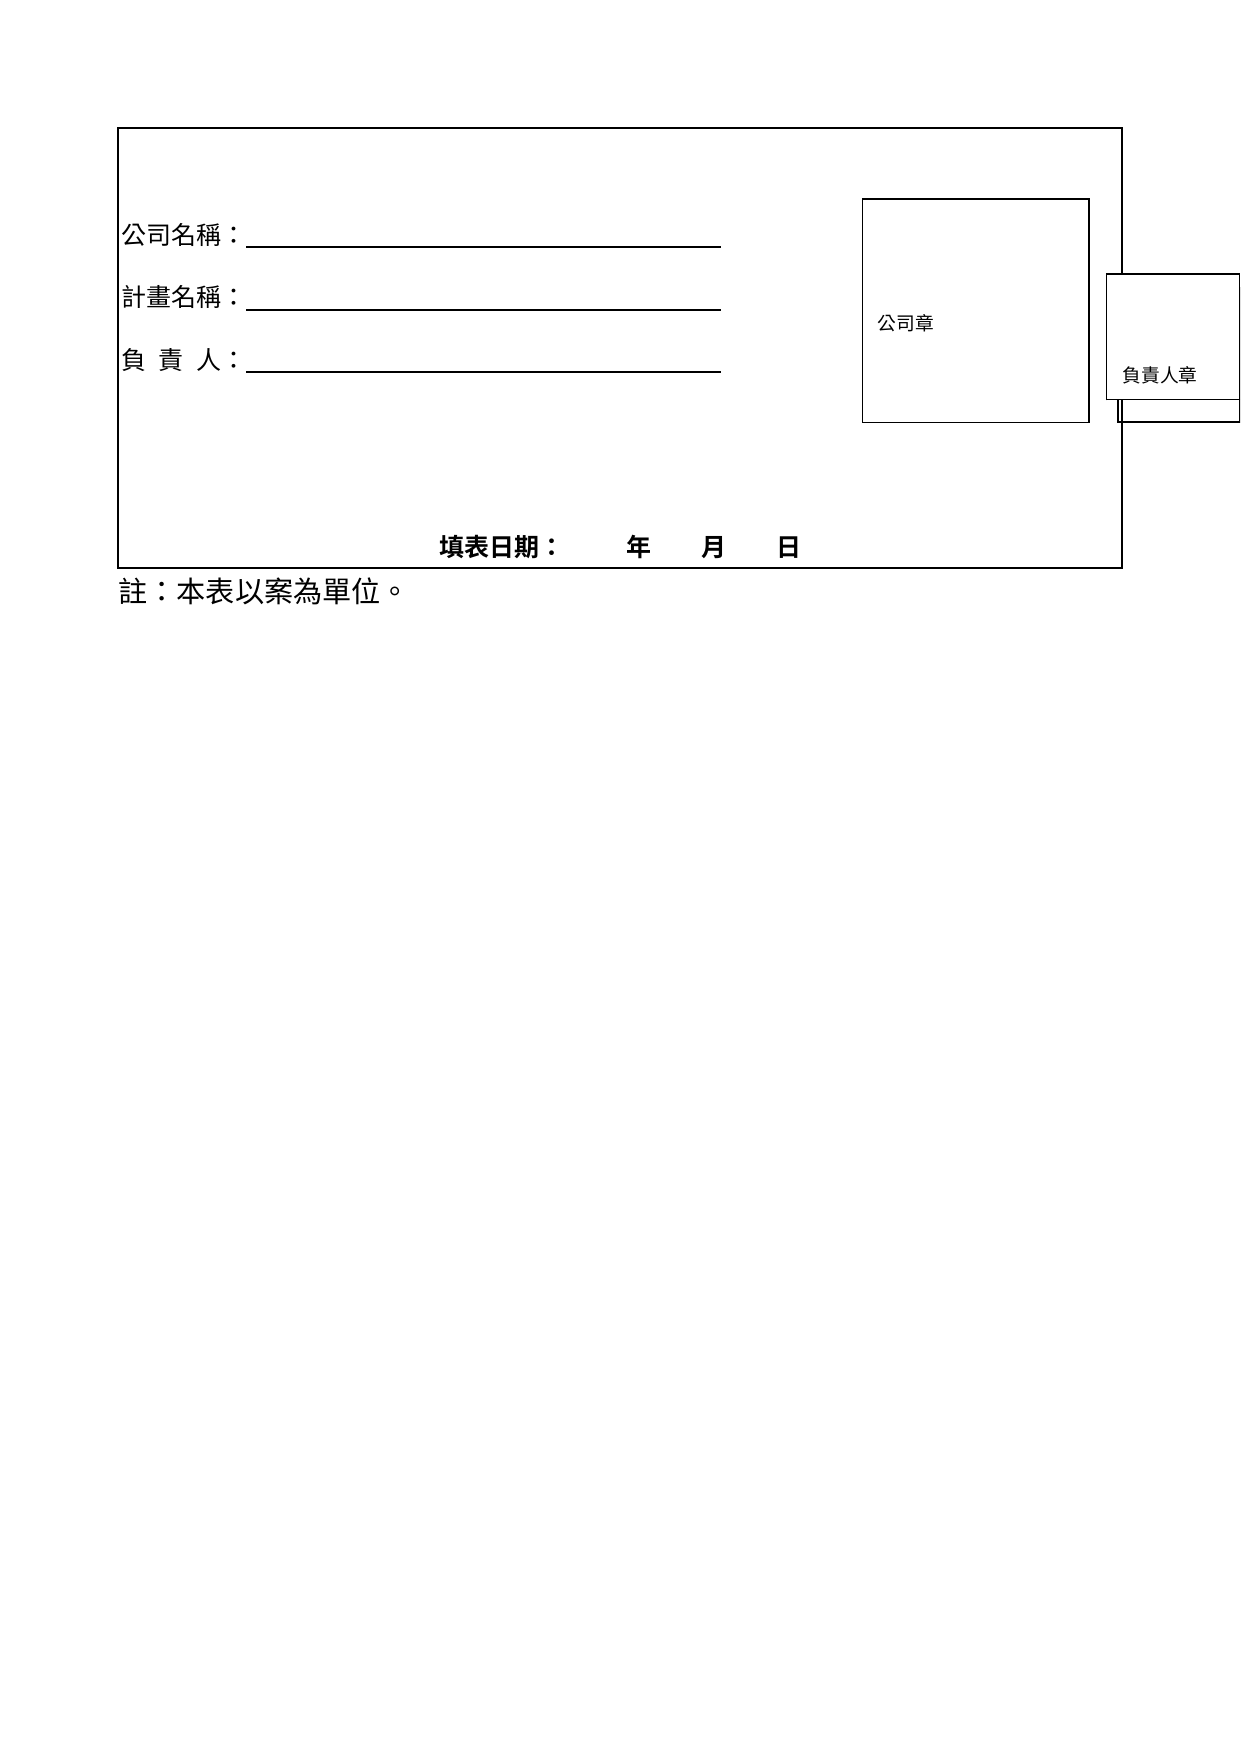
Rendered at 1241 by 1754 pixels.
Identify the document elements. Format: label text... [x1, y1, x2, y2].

text 註：本表以案為單位。 [118, 569, 1122, 611]
table_cell □本公司保證上述計畫與本計畫內容無相同或相似。 □本公司無參與其他政府計畫 公司名稱： 計畫名稱： 負 責 人： 填表日期： 年 月 日 [119, 129, 1121, 567]
table_cell □本公司保證上述計畫與本計畫內容無相同或相似。 □本公司無參與其他政府計畫 公司名稱： 計畫名稱： 負 責 人： 填表日期： 年 月 日 [1107, 275, 1239, 399]
